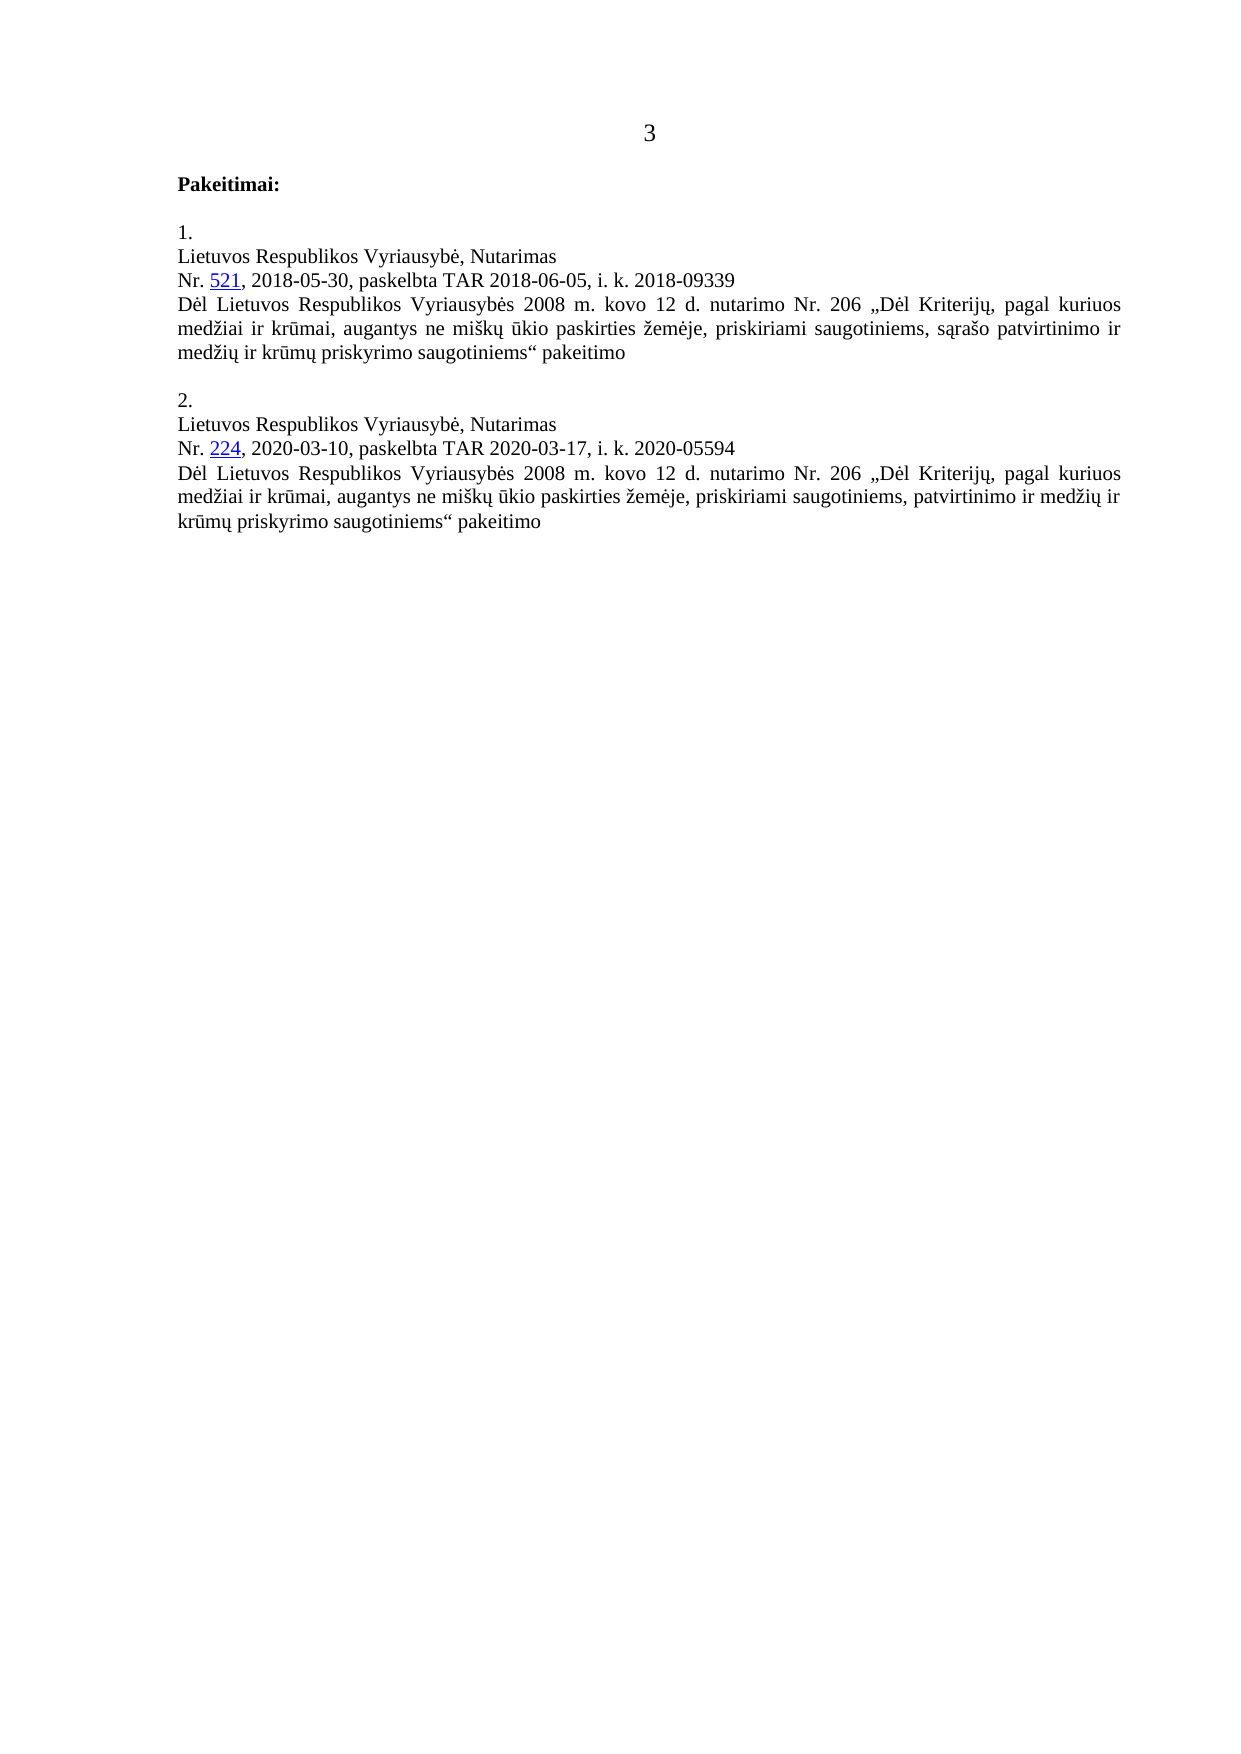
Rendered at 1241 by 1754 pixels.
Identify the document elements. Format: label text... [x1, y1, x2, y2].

text 1. [177, 220, 1122, 244]
text 2. [177, 388, 1122, 412]
text Lietuvos Respublikos Vyriausybė, Nutarimas [177, 244, 1122, 268]
text Dėl Lietuvos Respublikos Vyriausybės 2008 m. kovo 12 d. nutarimo Nr. 206 „Dėl Kriterijų, pagal kuriuos medžiai ir krūmai, augantys ne miškų ūkio paskirties žemėje, priskiriami saugotiniems, patvirtinimo ir medžių ir krūmų priskyrimo saugotiniems“ pakeitimo [177, 460, 1122, 533]
text Nr. 224, 2020-03-10, paskelbta TAR 2020-03-17, i. k. 2020-05594 [177, 436, 1122, 460]
text Nr. 521, 2018-05-30, paskelbta TAR 2018-06-05, i. k. 2018-09339 [177, 268, 1122, 292]
text Dėl Lietuvos Respublikos Vyriausybės 2008 m. kovo 12 d. nutarimo Nr. 206 „Dėl Kriterijų, pagal kuriuos medžiai ir krūmai, augantys ne miškų ūkio paskirties žemėje, priskiriami saugotiniems, sąrašo patvirtinimo ir medžių ir krūmų priskyrimo saugotiniems“ pakeitimo [177, 292, 1122, 364]
text Lietuvos Respublikos Vyriausybė, Nutarimas [177, 412, 1122, 436]
text Pakeitimai: [177, 172, 1122, 196]
